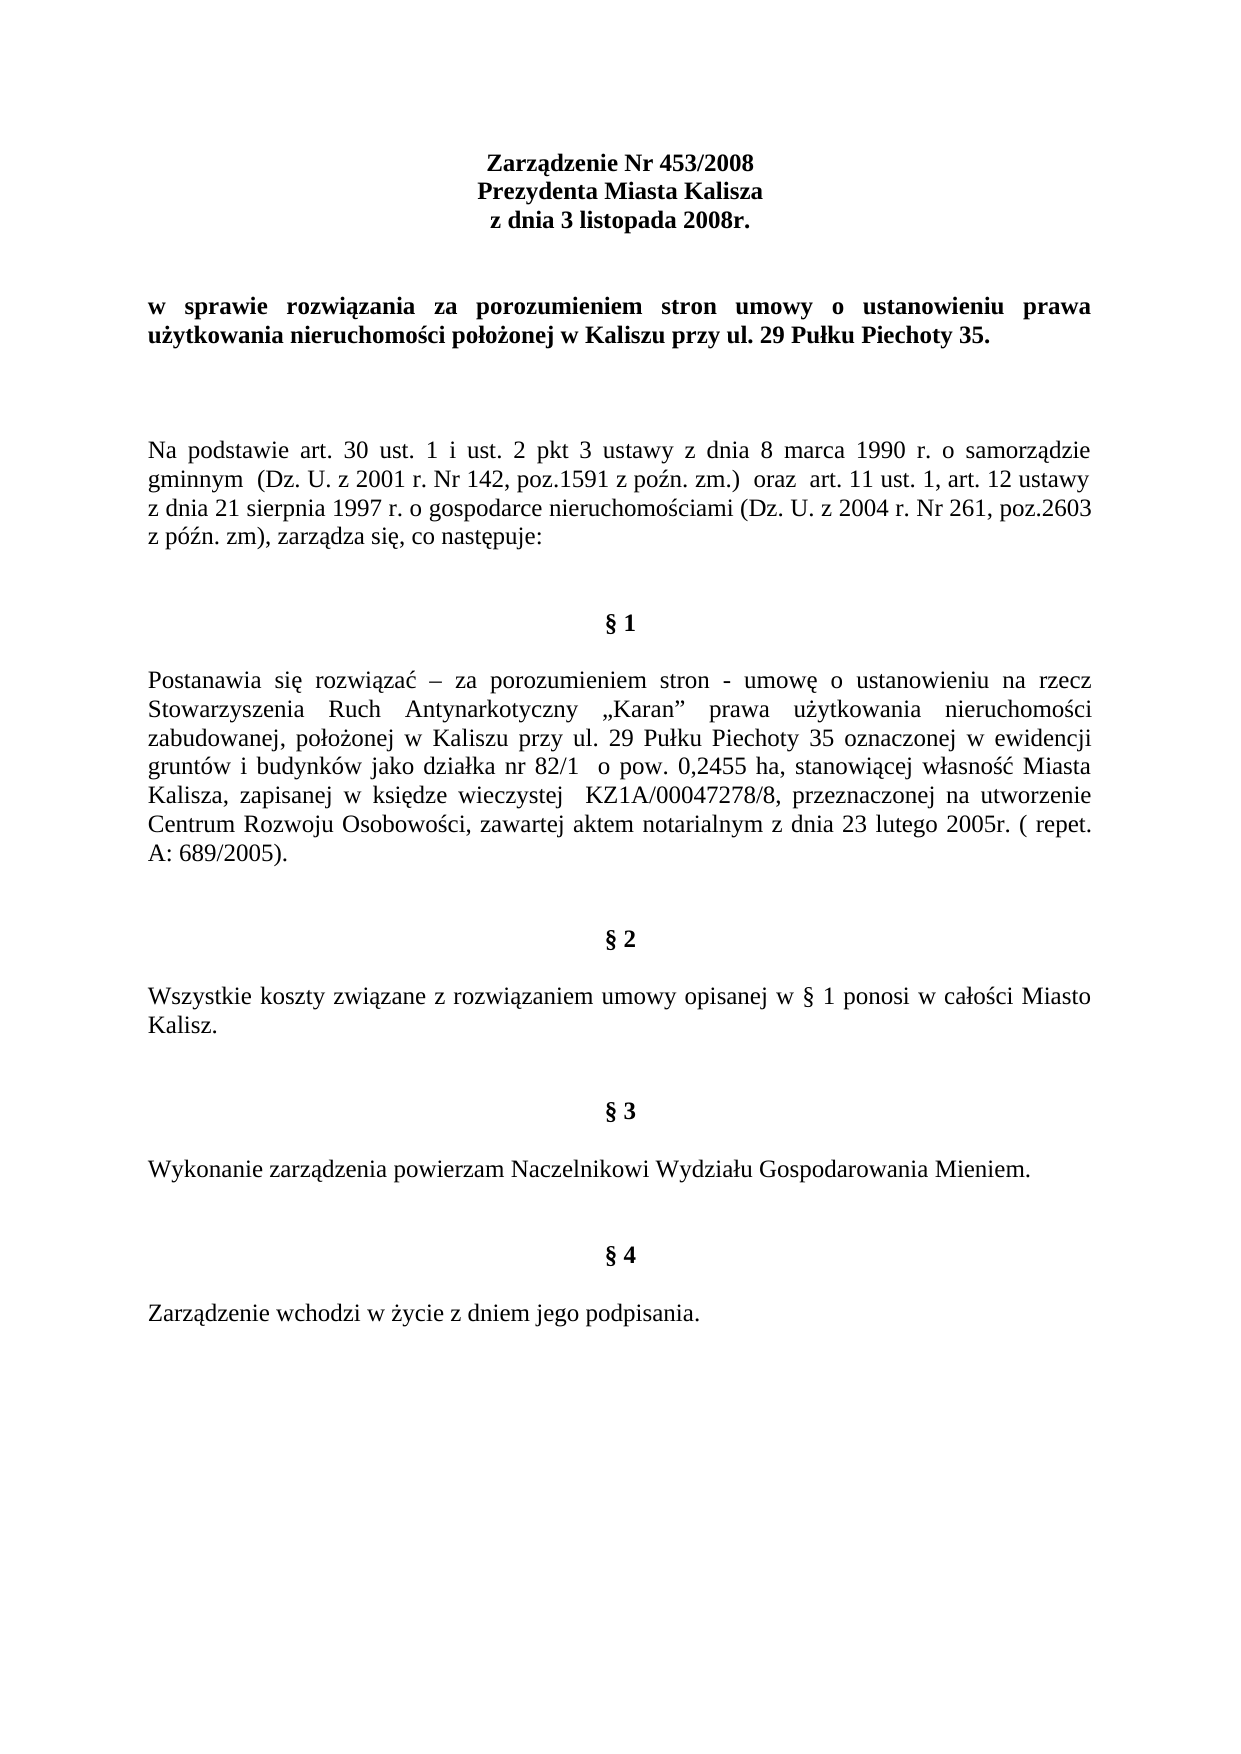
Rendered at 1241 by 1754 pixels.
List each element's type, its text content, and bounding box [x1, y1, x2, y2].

text Wszystkie koszty związane z rozwiązaniem umowy opisanej w § 1 ponosi w całości Miasto Kalisz. [148, 981, 1092, 1039]
text § 3 [148, 1096, 1092, 1125]
subtitle Prezydenta Miasta Kalisza [148, 176, 1092, 205]
text Zarządzenie Nr 453/2008 [148, 148, 1092, 176]
text Wykonanie zarządzenia powierzam Naczelnikowi Wydziału Gospodarowania Mieniem. [148, 1154, 1092, 1183]
text Postanawia się rozwiązać – za porozumieniem stron - umowę o ustanowieniu na rzecz Stowarzyszenia Ruch Antynarkotyczny „Karan” prawa użytkowania nieruchomości zabudowanej, położonej w Kaliszu przy ul. 29 Pułku Piechoty 35 oznaczonej w ewidencji gruntów i budynków jako działka nr 82/1 o pow. 0,2455 ha, stanowiącej własność Miasta Kalisza, zapisanej w księdze wieczystej KZ1A/00047278/8, przeznaczonej na utworzenie Centrum Rozwoju Osobowości, zawartej aktem notarialnym z dnia 23 lutego 2005r. ( repet. A: 689/2005). [148, 665, 1092, 866]
text w sprawie rozwiązania za porozumieniem stron umowy o ustanowieniu prawa użytkowania nieruchomości położonej w Kaliszu przy ul. 29 Pułku Piechoty 35. [148, 291, 1092, 349]
text § 2 [148, 924, 1092, 953]
text z dnia 3 listopada 2008r. [148, 205, 1092, 234]
text § 1 [148, 608, 1092, 636]
text Zarządzenie wchodzi w życie z dniem jego podpisania. [148, 1298, 1092, 1326]
text Na podstawie art. 30 ust. 1 i ust. 2 pkt 3 ustawy z dnia 8 marca 1990 r. o samorządzie gminnym (Dz. U. z 2001 r. Nr 142, poz.1591 z poźn. zm.) oraz art. 11 ust. 1, art. 12 ustawy z dnia 21 sierpnia 1997 r. o gospodarce nieruchomościami (Dz. U. z 2004 r. Nr 261, poz.2603 z późn. zm), zarządza się, co następuje: [148, 435, 1092, 550]
text § 4 [148, 1240, 1092, 1269]
